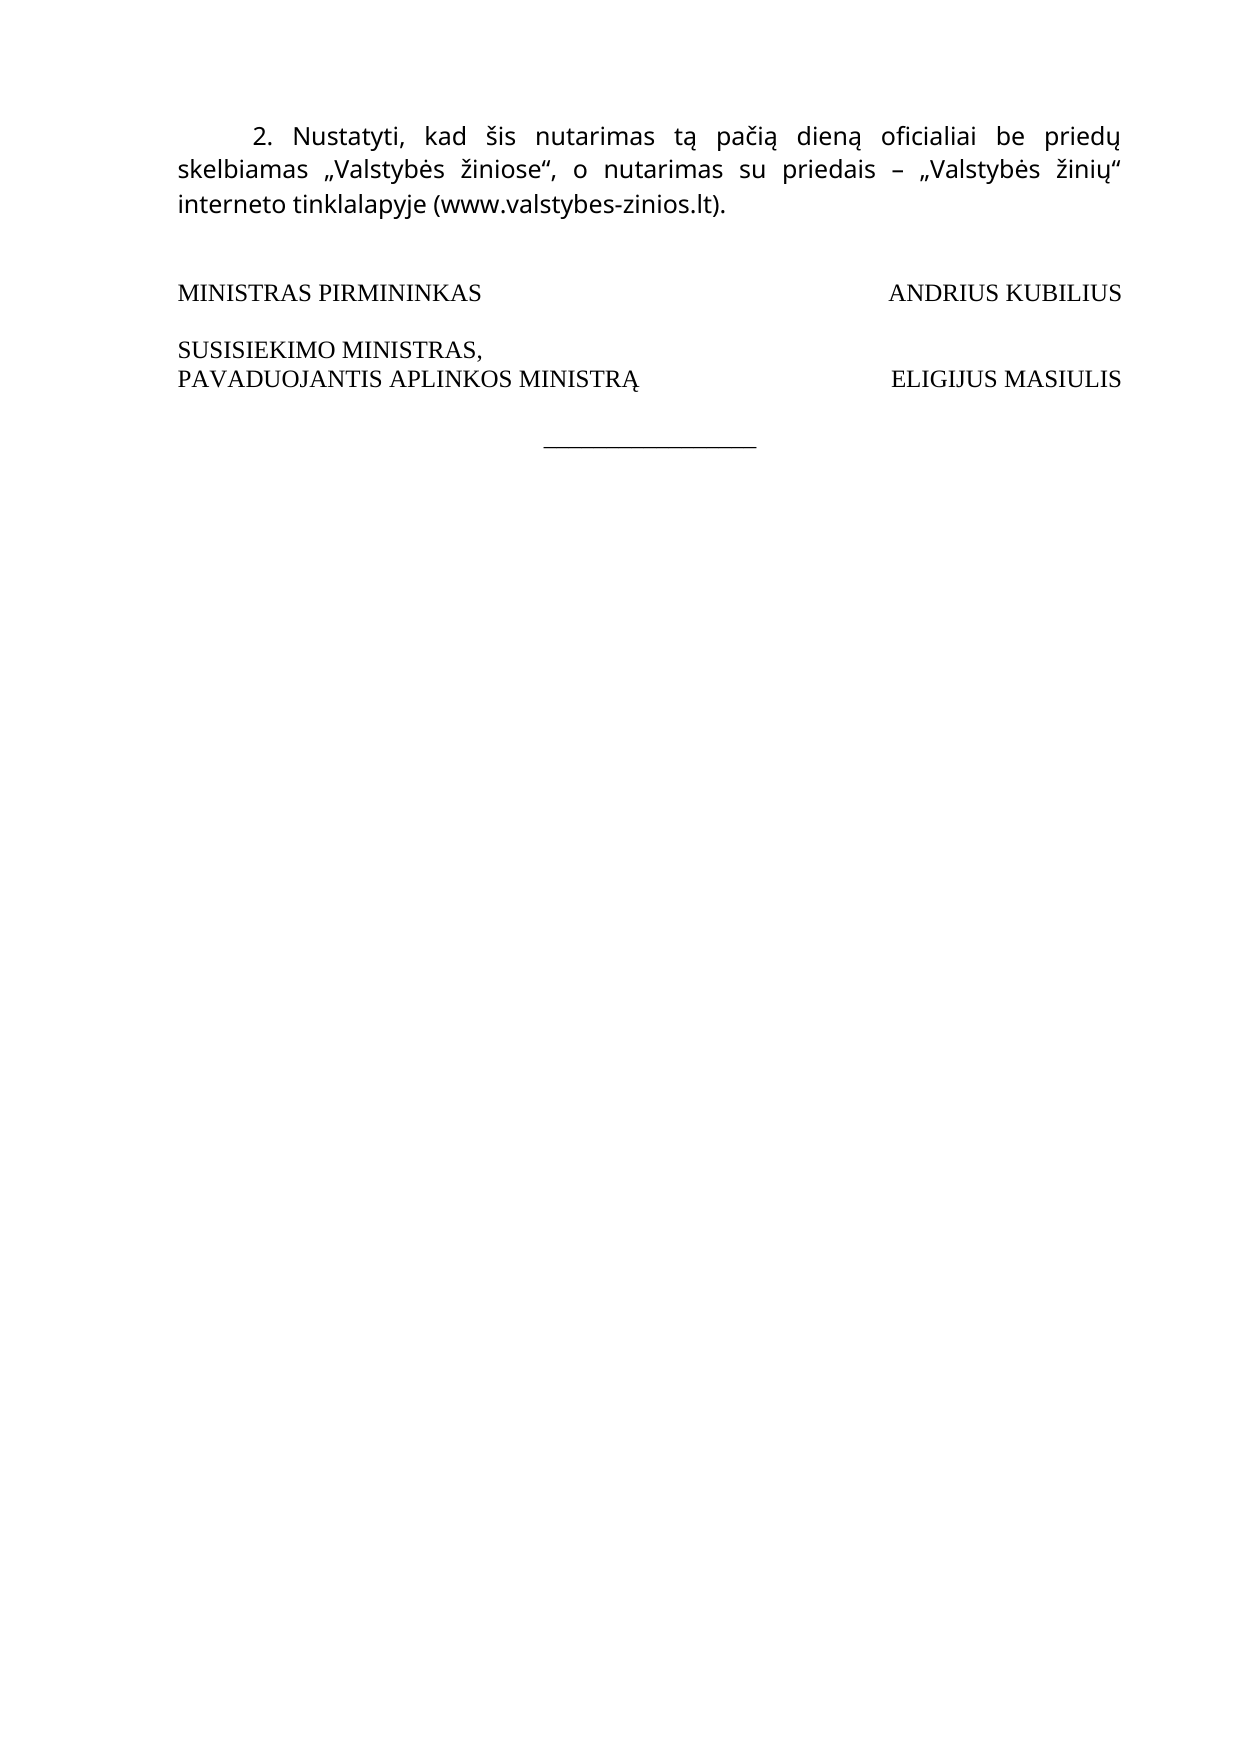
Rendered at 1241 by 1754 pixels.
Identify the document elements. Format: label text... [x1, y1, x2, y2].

text SUSISIEKIMO MINISTRAS, [177, 335, 1122, 364]
text 2. Nustatyti, kad šis nutarimas tą pačią dieną oficialiai be priedų skelbiamas „Valstybės žiniose“, o nutarimas su priedais – „Valstybės žinių“ interneto tinklalapyje (www.valstybes-zinios.lt). [177, 118, 1122, 220]
text PAVADUOJANTIS APLINKOS MINISTRĄ ELIGIJUS MASIULIS [177, 364, 1122, 393]
text MINISTRAS PIRMININKAS ANDRIUS KUBILIUS [177, 278, 1122, 307]
text _________________ [177, 422, 1122, 450]
